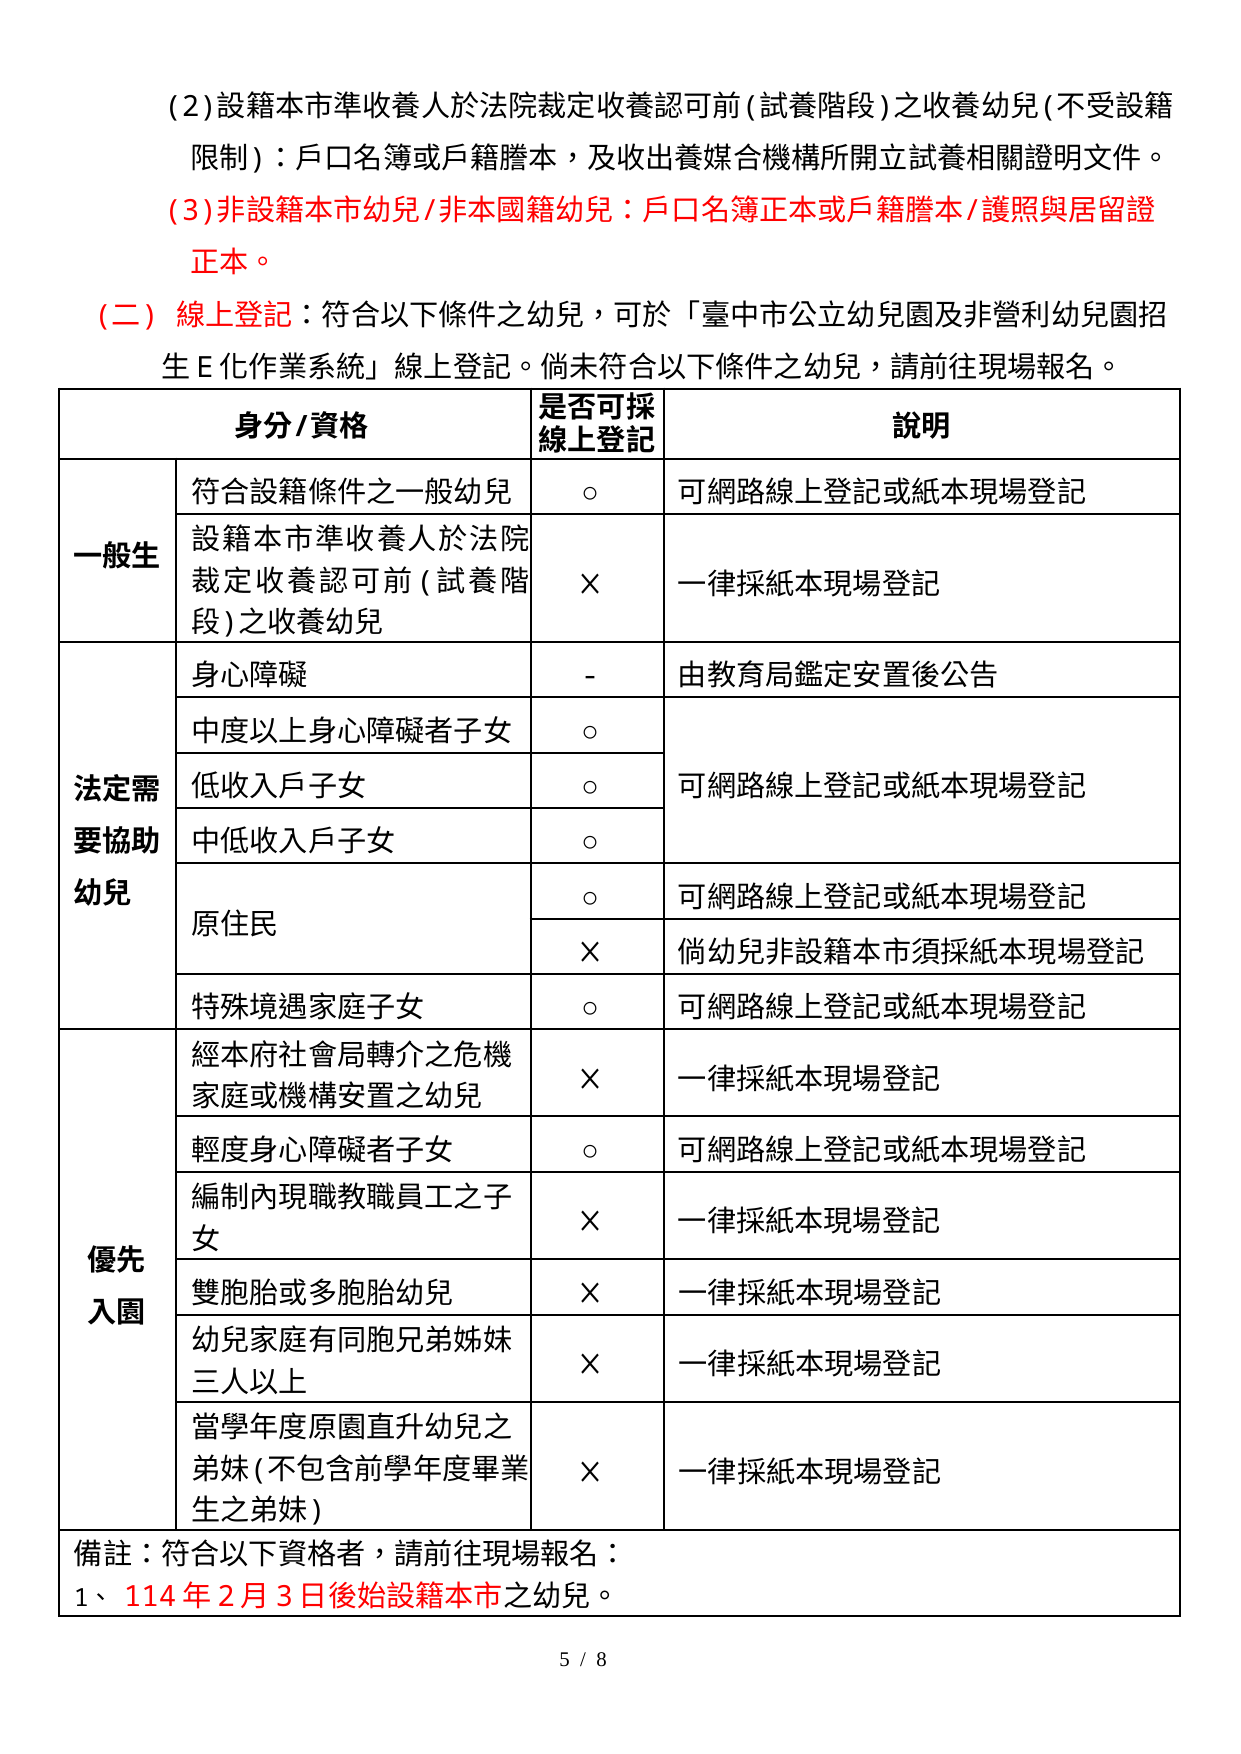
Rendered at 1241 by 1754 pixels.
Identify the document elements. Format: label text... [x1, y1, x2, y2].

table_cell 當學年度原園直升幼兒之弟妹(不包含前學年度畢業生之弟妹) [177, 1403, 530, 1529]
table_cell 法定需要協助幼兒 [60, 643, 175, 1028]
table_cell 一律採紙本現場登記 [665, 1316, 1179, 1401]
table_cell 可網路線上登記或紙本現場登記 [665, 698, 1179, 862]
table_cell 由教育局鑑定安置後公告 [665, 643, 1179, 696]
table_cell ○ [532, 809, 663, 862]
table_header 說明 [665, 390, 1179, 457]
table_cell 一律採紙本現場登記 [665, 515, 1179, 641]
table_cell 經本府社會局轉介之危機家庭或機構安置之幼兒 [177, 1030, 530, 1115]
text (2)設籍本市準收養人於法院裁定收養認可前(試養階段)之收養幼兒(不受設籍限制)：戶口名簿或戶籍謄本，及收出養媒合機構所開立試養相關證明文件。 [59, 75, 1181, 179]
table_cell 身心障礙 [177, 643, 530, 696]
table_cell ○ [532, 864, 663, 917]
table_header 身分/資格 [60, 390, 530, 457]
table_cell ╳ [532, 1030, 663, 1115]
table_cell 中低收入戶子女 [177, 809, 530, 862]
table_cell ╳ [532, 1403, 663, 1529]
table_cell 符合設籍條件之一般幼兒 [177, 460, 530, 513]
text (3)非設籍本市幼兒/非本國籍幼兒：戶口名簿正本或戶籍謄本/護照與居留證正本。 [59, 179, 1181, 283]
table_cell 可網路線上登記或紙本現場登記 [665, 1117, 1179, 1171]
table_cell 特殊境遇家庭子女 [177, 975, 530, 1028]
table_cell ╳ [532, 515, 663, 641]
table_cell 可網路線上登記或紙本現場登記 [665, 864, 1179, 917]
table_cell 一律採紙本現場登記 [665, 1030, 1179, 1115]
text (二) 線上登記：符合以下條件之幼兒，可於「臺中市公立幼兒園及非營利幼兒園招生E化作業系統」線上登記。倘未符合以下條件之幼兒，請前往現場報名。 [59, 283, 1181, 387]
table_cell 一律採紙本現場登記 [665, 1260, 1179, 1313]
table_cell 一般生 [60, 460, 175, 641]
table_cell ╳ [532, 920, 663, 973]
table_cell 低收入戶子女 [177, 754, 530, 807]
table_cell 原住民 [177, 864, 530, 973]
table_cell ○ [532, 754, 663, 807]
table_cell 可網路線上登記或紙本現場登記 [665, 975, 1179, 1028]
table_cell 雙胞胎或多胞胎幼兒 [177, 1260, 530, 1313]
table_header 是否可採線上登記 [532, 390, 663, 457]
table_cell 幼兒家庭有同胞兄弟姊妹三人以上 [177, 1316, 530, 1401]
table_cell 備註：符合以下資格者，請前往現場報名： 114年2月3日後始設籍本市之幼兒。 父母屬輕度及中度以上身心障礙者而非設籍本市。 與幼兒設籍同戶者為祖父母及外祖父母，且幼兒未與父母設籍同戶。 [60, 1531, 1179, 1614]
table_cell ╳ [532, 1260, 663, 1313]
table_cell ○ [532, 975, 663, 1028]
table_cell ○ [532, 698, 663, 752]
table_cell 設籍本市準收養人於法院裁定收養認可前(試養階段)之收養幼兒 [177, 515, 530, 641]
table_cell 可網路線上登記或紙本現場登記 [665, 460, 1179, 513]
table_cell 一律採紙本現場登記 [665, 1173, 1179, 1258]
table_cell - [532, 643, 663, 696]
table_cell 優先 入園 [60, 1030, 175, 1529]
table_cell 輕度身心障礙者子女 [177, 1117, 530, 1171]
table_cell ○ [532, 460, 663, 513]
table_cell 中度以上身心障礙者子女 [177, 698, 530, 752]
table_cell ○ [532, 1117, 663, 1171]
table_cell ╳ [532, 1316, 663, 1401]
table_cell 倘幼兒非設籍本市須採紙本現場登記 [665, 920, 1179, 973]
table_cell 編制內現職教職員工之子女 [177, 1173, 530, 1258]
table_cell 一律採紙本現場登記 [665, 1403, 1179, 1529]
table_cell ╳ [532, 1173, 663, 1258]
